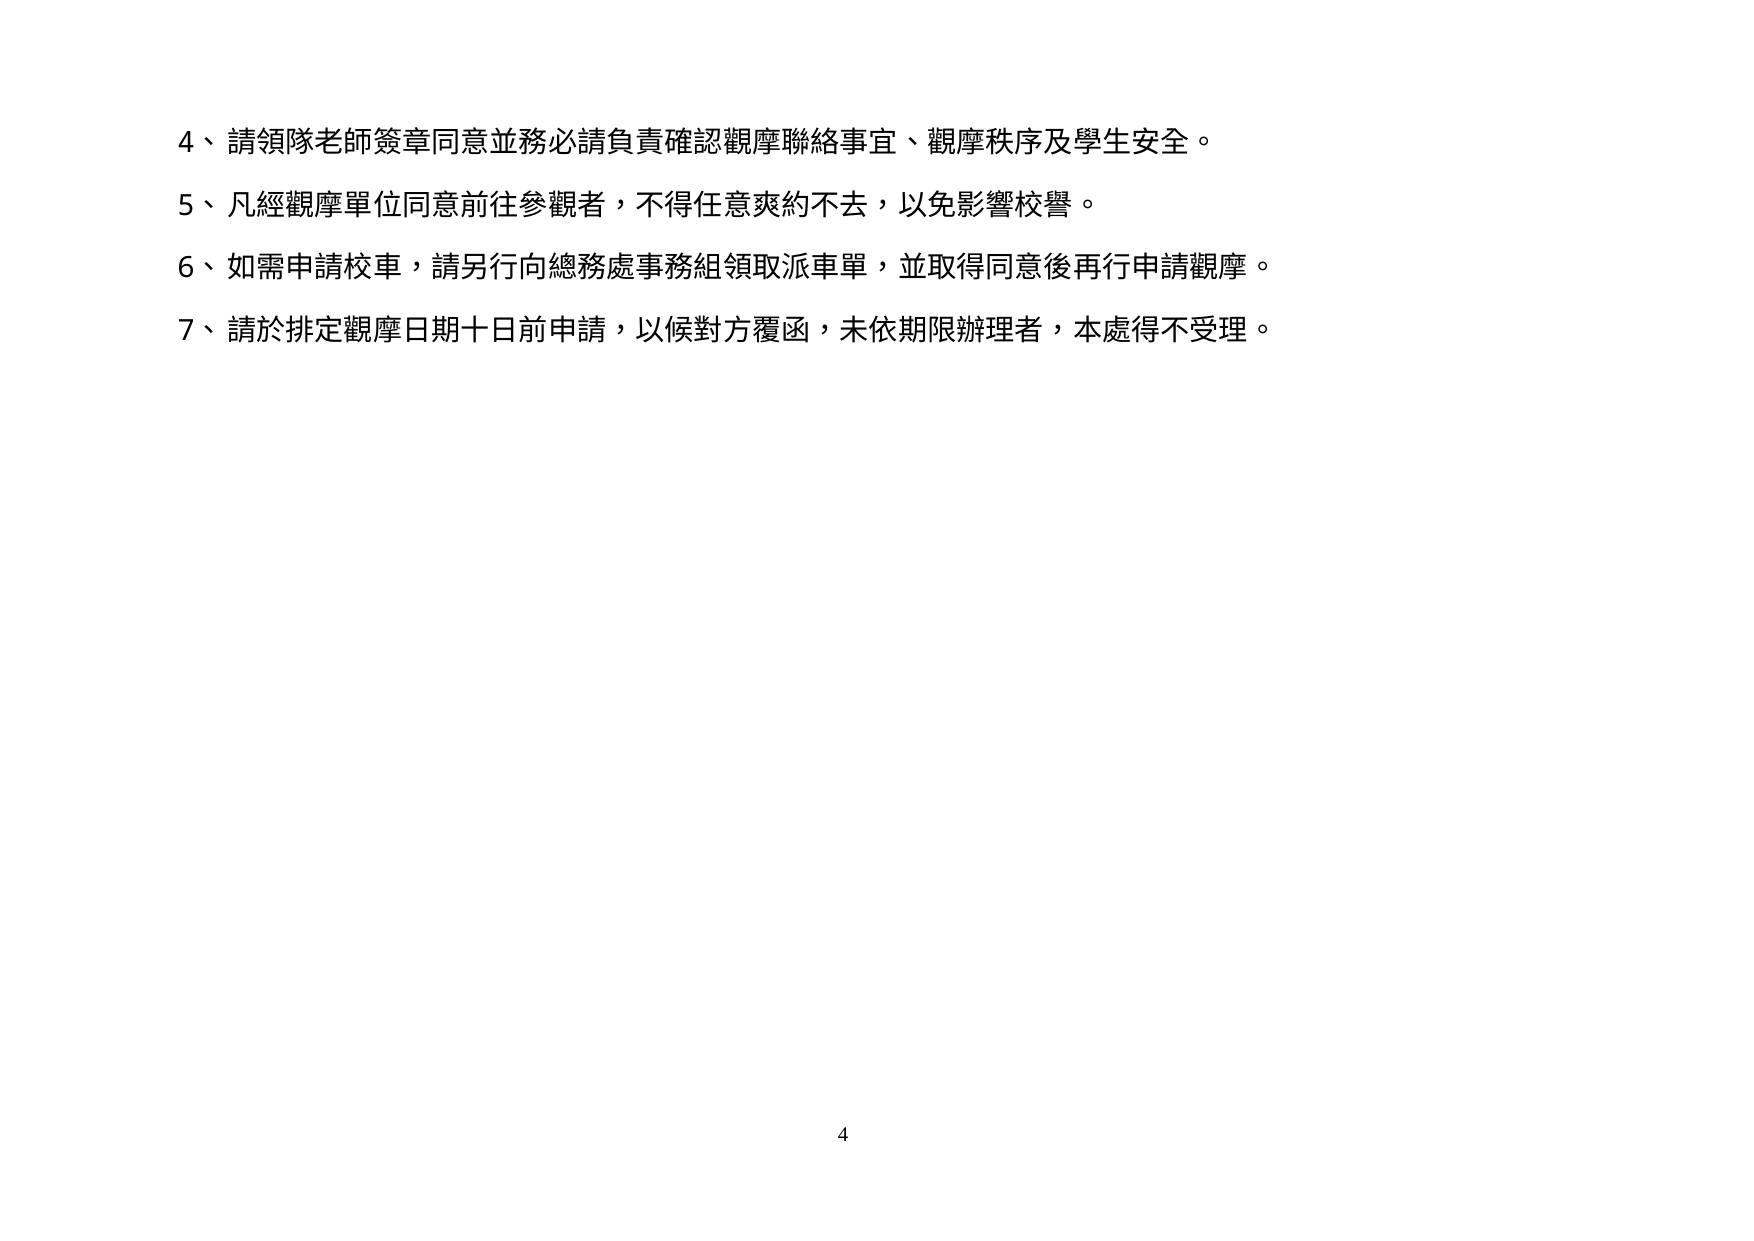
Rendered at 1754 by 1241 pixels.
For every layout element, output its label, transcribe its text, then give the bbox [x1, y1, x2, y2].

list 請於排定觀摩日期十日前申請，以候對方覆函，未依期限辦理者，本處得不受理。 [177, 286, 1604, 348]
list 凡經觀摩單位同意前往參觀者，不得任意爽約不去，以免影響校譽。 [177, 161, 1604, 223]
list 如需申請校車，請另行向總務處事務組領取派車單，並取得同意後再行申請觀摩。 [177, 223, 1604, 286]
list 請領隊老師簽章同意並務必請負責確認觀摩聯絡事宜、觀摩秩序及學生安全。 [177, 98, 1604, 161]
